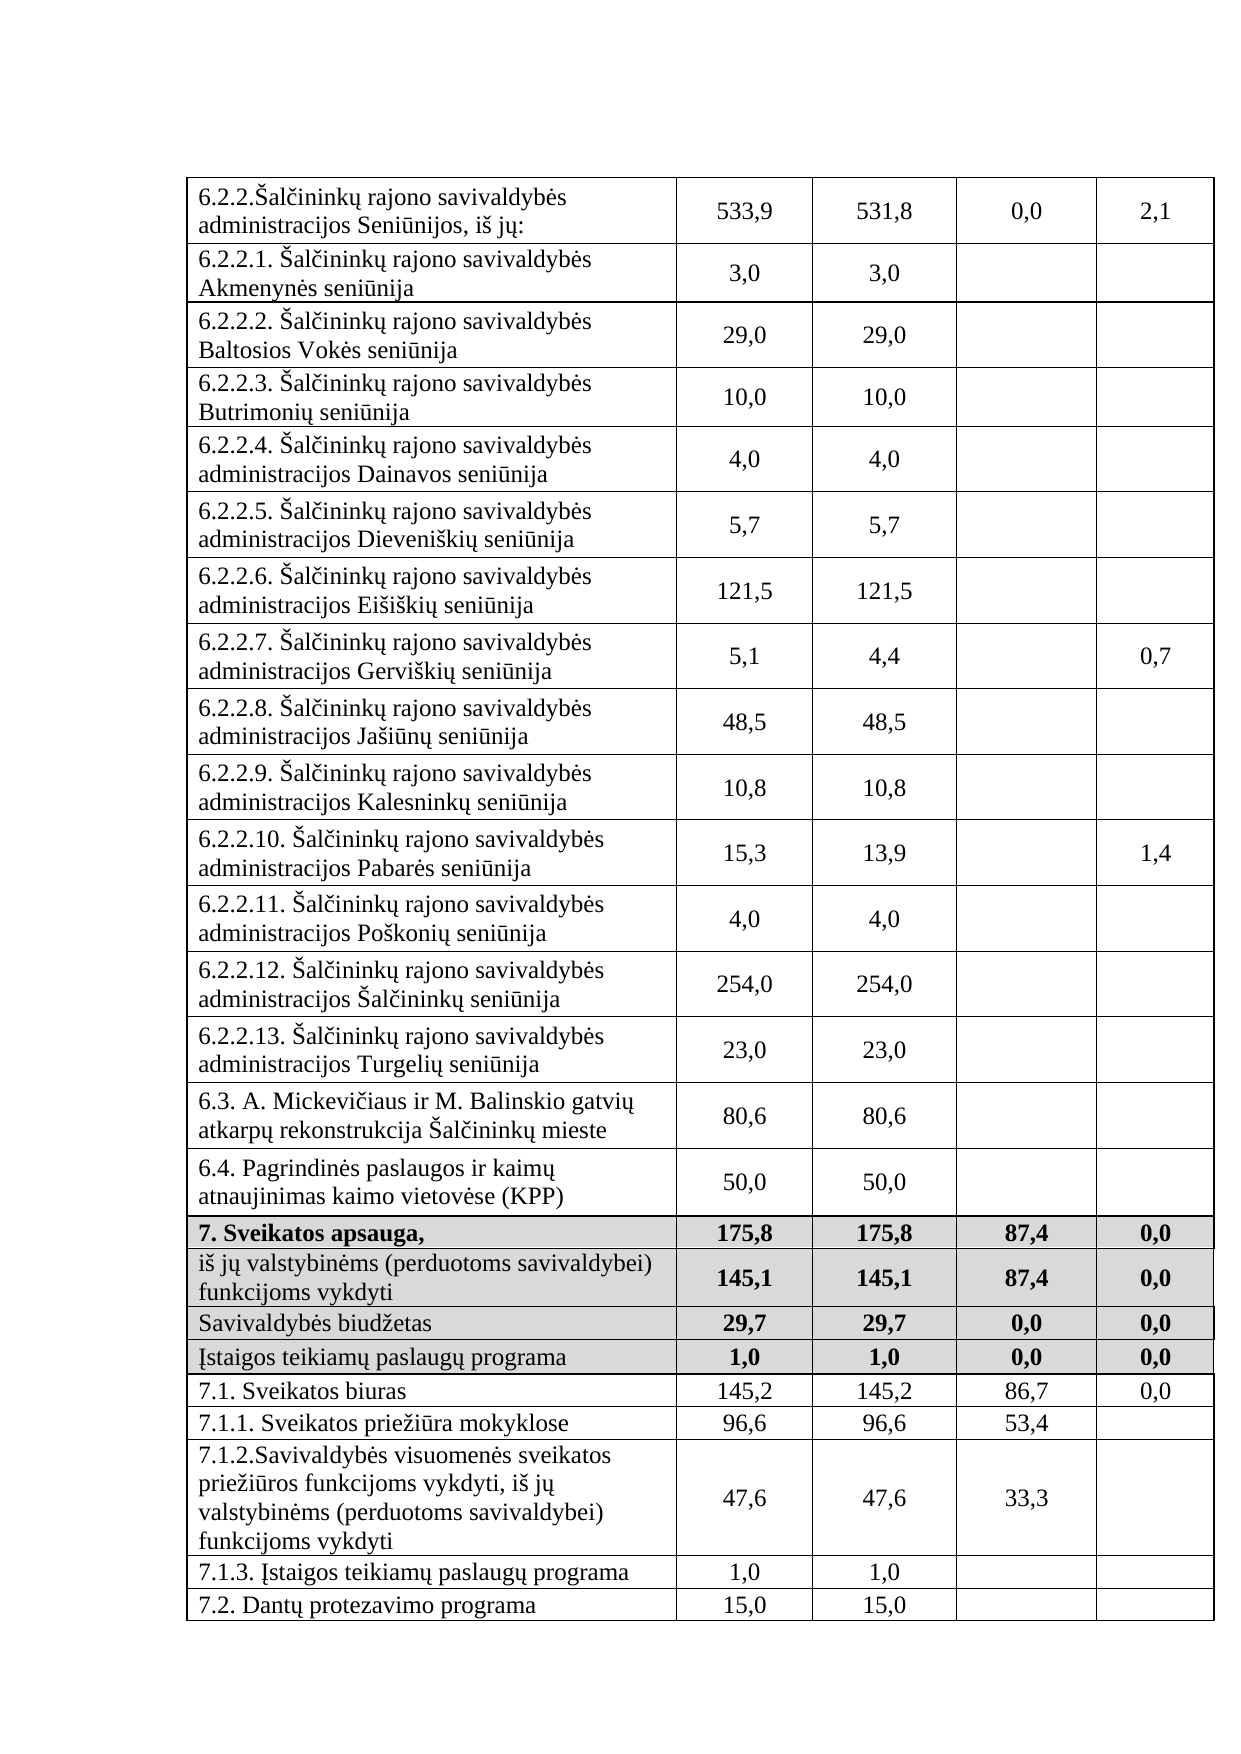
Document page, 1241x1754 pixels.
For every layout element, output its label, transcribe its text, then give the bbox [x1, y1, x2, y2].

table_cell 15,0 [677, 1589, 812, 1620]
table_cell [957, 1149, 1096, 1214]
table_cell 10,0 [813, 368, 956, 426]
table_cell 7.1.1. Sveikatos priežiūra mokyklose [188, 1407, 676, 1439]
table_cell 6.3. A. Mickevičiaus ir M. Balinskio gatvių atkarpų rekonstrukcija Šalčininkų mieste [188, 1083, 676, 1147]
table_cell [957, 244, 1096, 301]
table_cell [1097, 244, 1213, 301]
table_cell 0,0 [1097, 1217, 1213, 1247]
table_cell 6.2.2.3. Šalčininkų rajono savivaldybės Butrimonių seniūnija [188, 368, 676, 426]
table_cell 3,0 [813, 244, 956, 301]
table_cell 6.2.2.13. Šalčininkų rajono savivaldybės administracijos Turgelių seniūnija [188, 1017, 676, 1082]
table_cell [957, 886, 1096, 951]
table_cell 10,0 [677, 368, 812, 426]
table_cell 1,4 [1097, 820, 1213, 885]
table_cell 87,4 [957, 1249, 1096, 1306]
table_cell 6.2.2.2. Šalčininkų rajono savivaldybės Baltosios Vokės seniūnija [188, 303, 676, 367]
table_cell 6.2.2.8. Šalčininkų rajono savivaldybės administracijos Jašiūnų seniūnija [188, 689, 676, 754]
table_cell 3,0 [677, 244, 812, 301]
table_cell 0,0 [957, 178, 1096, 243]
table_cell [957, 1017, 1096, 1082]
table_cell 2,1 [1097, 178, 1213, 243]
table_cell 145,2 [813, 1375, 956, 1406]
table_cell [1097, 886, 1213, 951]
table_cell 1,0 [677, 1340, 812, 1373]
table_cell 6.2.2.7. Šalčininkų rajono savivaldybės administracijos Gerviškių seniūnija [188, 624, 676, 688]
table_cell [1097, 755, 1213, 819]
table_cell 80,6 [677, 1083, 812, 1147]
table_cell 0,7 [1097, 624, 1213, 688]
table_cell 121,5 [813, 558, 956, 622]
table_cell 175,8 [813, 1217, 956, 1247]
table_cell 23,0 [813, 1017, 956, 1082]
table_cell 145,2 [677, 1375, 812, 1406]
table_cell [1097, 1083, 1213, 1147]
table_cell [1097, 689, 1213, 754]
table_cell [1097, 1017, 1213, 1082]
table_cell 80,6 [813, 1083, 956, 1147]
table_cell [1097, 1440, 1213, 1555]
table_cell 7.1.2.Savivaldybės visuomenės sveikatos priežiūros funkcijoms vykdyti, iš jų valstybinėms (perduotoms savivaldybei) funkcijoms vykdyti [188, 1440, 676, 1555]
table_cell 50,0 [813, 1149, 956, 1214]
table_cell 0,0 [957, 1307, 1096, 1339]
table_cell 4,0 [813, 427, 956, 491]
table_cell [957, 1083, 1096, 1147]
table_cell 1,0 [813, 1556, 956, 1588]
table_cell 6.2.2.10. Šalčininkų rajono savivaldybės administracijos Pabarės seniūnija [188, 820, 676, 885]
table_cell [957, 492, 1096, 557]
table_cell Savivaldybės biudžetas [188, 1307, 676, 1339]
table_cell 86,7 [957, 1375, 1096, 1406]
table_cell [957, 1556, 1096, 1588]
table_cell 29,0 [677, 303, 812, 367]
table_cell [957, 1589, 1096, 1620]
table_cell 29,7 [813, 1307, 956, 1339]
table_cell 7.2. Dantų protezavimo programa [188, 1589, 676, 1620]
table_cell 6.2.2.4. Šalčininkų rajono savivaldybės administracijos Dainavos seniūnija [188, 427, 676, 491]
table_cell [957, 755, 1096, 819]
table_cell [957, 624, 1096, 688]
table_cell [957, 952, 1096, 1016]
table_cell [1097, 427, 1213, 491]
table_cell 7.1. Sveikatos biuras [188, 1375, 676, 1406]
table_cell 5,7 [813, 492, 956, 557]
table_cell [957, 689, 1096, 754]
table_cell 6.4. Pagrindinės paslaugos ir kaimų atnaujinimas kaimo vietovėse (KPP) [188, 1149, 676, 1214]
table_cell [957, 303, 1096, 367]
table_cell 6.2.2.6. Šalčininkų rajono savivaldybės administracijos Eišiškių seniūnija [188, 558, 676, 622]
table_cell [957, 368, 1096, 426]
table_cell 10,8 [677, 755, 812, 819]
table_cell Įstaigos teikiamų paslaugų programa [188, 1340, 676, 1373]
table_cell [1097, 1556, 1213, 1588]
table_cell 254,0 [677, 952, 812, 1016]
table_cell 254,0 [813, 952, 956, 1016]
table_cell 4,0 [677, 886, 812, 951]
table_cell [1097, 303, 1213, 367]
table_cell 50,0 [677, 1149, 812, 1214]
table_cell 13,9 [813, 820, 956, 885]
table_cell 23,0 [677, 1017, 812, 1082]
table_cell iš jų valstybinėms (perduotoms savivaldybei) funkcijoms vykdyti [188, 1249, 676, 1306]
table_cell 15,3 [677, 820, 812, 885]
table_cell 6.2.2.5. Šalčininkų rajono savivaldybės administracijos Dieveniškių seniūnija [188, 492, 676, 557]
table_cell 4,0 [813, 886, 956, 951]
table_cell [957, 558, 1096, 622]
table_cell [1097, 1589, 1213, 1620]
table_cell 29,0 [813, 303, 956, 367]
table_cell 531,8 [813, 178, 956, 243]
table_cell 87,4 [957, 1217, 1096, 1247]
table_cell [1097, 952, 1213, 1016]
table_cell 5,7 [677, 492, 812, 557]
table_cell 0,0 [957, 1340, 1096, 1373]
table_cell 48,5 [813, 689, 956, 754]
table_cell 5,1 [677, 624, 812, 688]
table_cell 4,4 [813, 624, 956, 688]
table_cell 53,4 [957, 1407, 1096, 1439]
table_cell 0,0 [1097, 1307, 1213, 1339]
table_cell 0,0 [1097, 1340, 1213, 1373]
table_cell [1097, 558, 1213, 622]
table_cell 33,3 [957, 1440, 1096, 1555]
table_cell [1097, 1407, 1213, 1439]
table_cell 15,0 [813, 1589, 956, 1620]
table_cell 6.2.2.11. Šalčininkų rajono savivaldybės administracijos Poškonių seniūnija [188, 886, 676, 951]
table_cell 7.1.3. Įstaigos teikiamų paslaugų programa [188, 1556, 676, 1588]
table_cell 47,6 [813, 1440, 956, 1555]
table_cell [957, 820, 1096, 885]
table_cell 145,1 [813, 1249, 956, 1306]
table_cell 175,8 [677, 1217, 812, 1247]
table_cell 29,7 [677, 1307, 812, 1339]
table_cell 1,0 [813, 1340, 956, 1373]
table_cell 6.2.2.Šalčininkų rajono savivaldybės administracijos Seniūnijos, iš jų: [188, 178, 676, 243]
table_cell 6.2.2.12. Šalčininkų rajono savivaldybės administracijos Šalčininkų seniūnija [188, 952, 676, 1016]
table_cell 96,6 [677, 1407, 812, 1439]
table_cell 48,5 [677, 689, 812, 754]
table_cell 6.2.2.9. Šalčininkų rajono savivaldybės administracijos Kalesninkų seniūnija [188, 755, 676, 819]
table_cell 1,0 [677, 1556, 812, 1588]
table_cell 0,0 [1097, 1375, 1213, 1406]
table_cell 0,0 [1097, 1249, 1213, 1306]
table_cell 121,5 [677, 558, 812, 622]
table_cell 47,6 [677, 1440, 812, 1555]
table_cell [1097, 1149, 1213, 1214]
table_cell 145,1 [677, 1249, 812, 1306]
table_cell 7. Sveikatos apsauga, [188, 1217, 676, 1247]
table_cell 96,6 [813, 1407, 956, 1439]
table_cell [957, 427, 1096, 491]
table_cell 10,8 [813, 755, 956, 819]
table_cell 533,9 [677, 178, 812, 243]
table_cell [1097, 368, 1213, 426]
table_cell [1097, 492, 1213, 557]
table_cell 4,0 [677, 427, 812, 491]
table_cell 6.2.2.1. Šalčininkų rajono savivaldybės Akmenynės seniūnija [188, 244, 676, 301]
